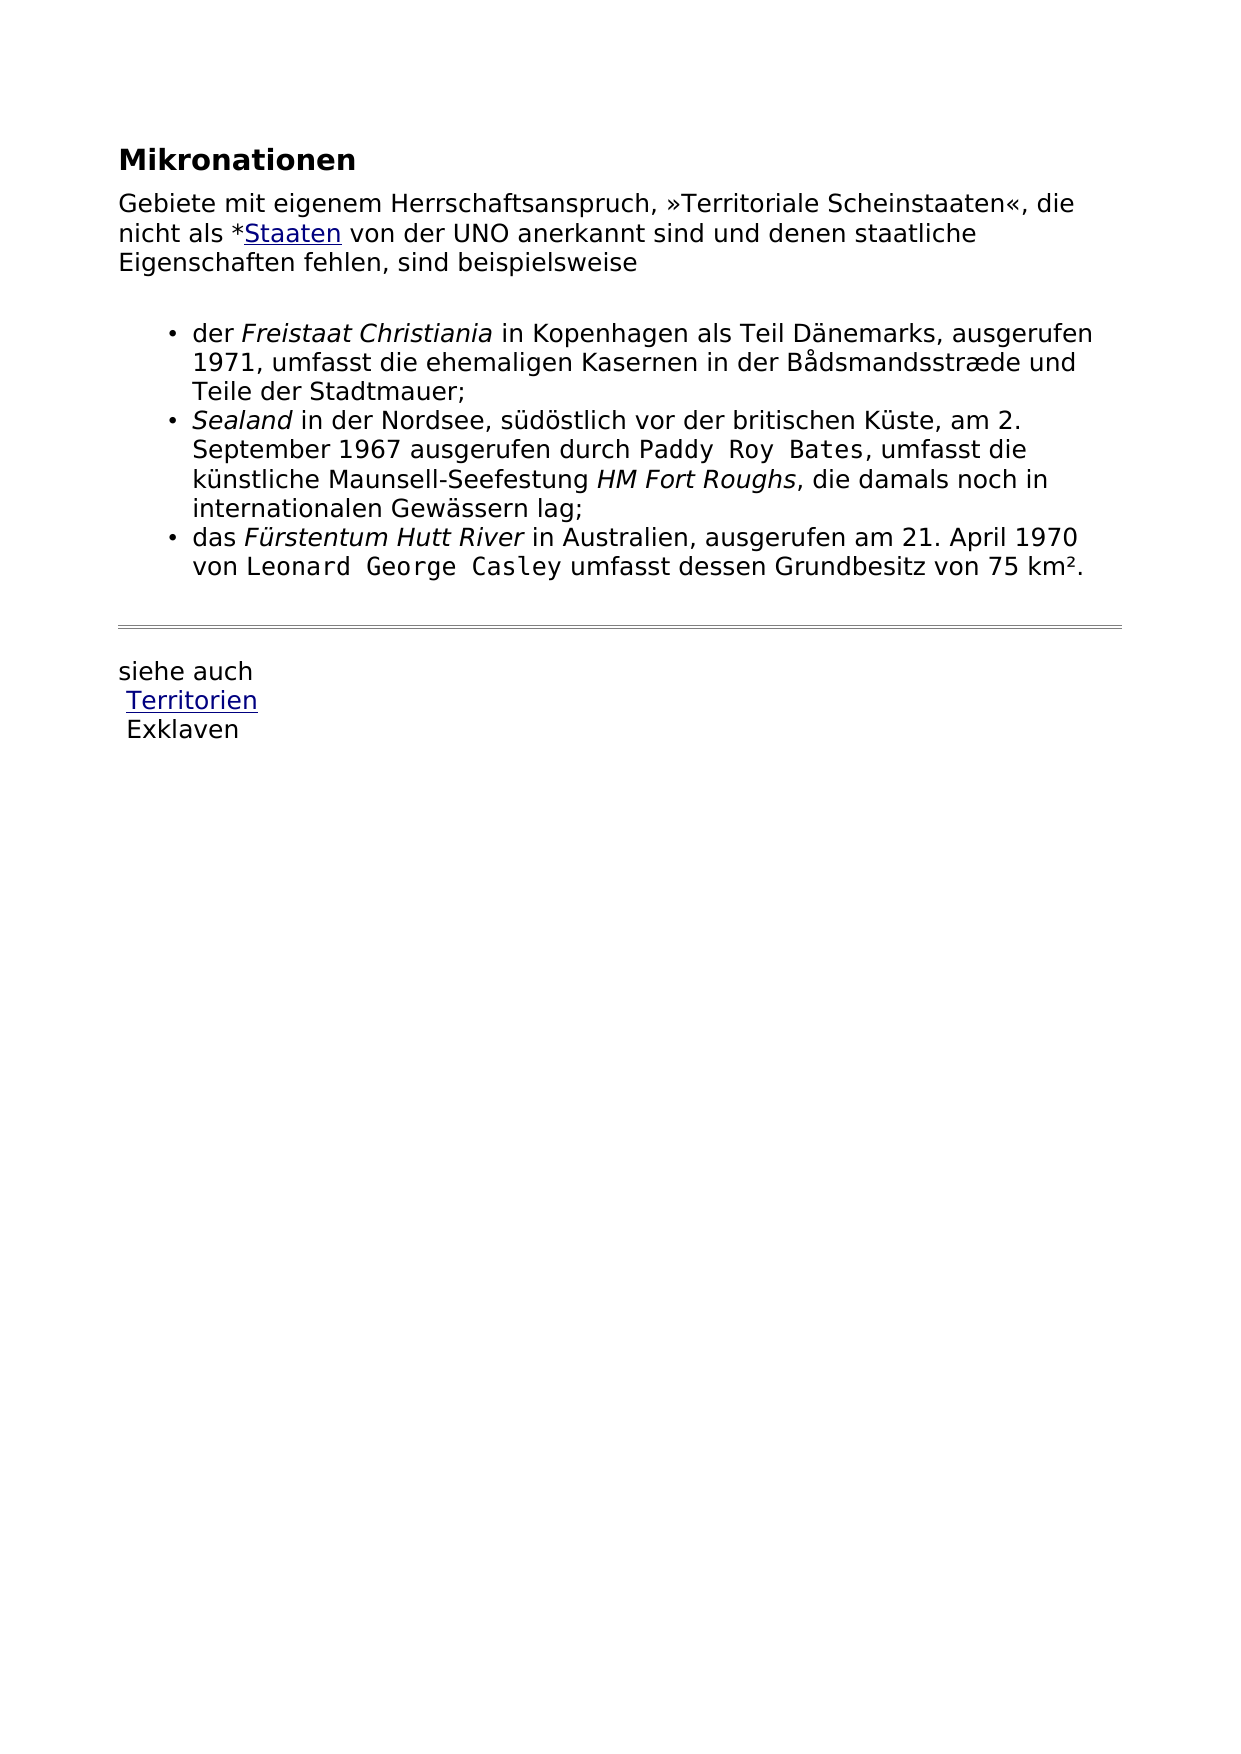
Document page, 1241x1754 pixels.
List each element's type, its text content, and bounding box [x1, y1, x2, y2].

list Sealand in der Nordsee, südöstlich vor der britischen Küste, am 2. September 1967 ausgerufen durch Paddy Roy Bates, umfasst die künstliche Maunsell-Seefestung HM Fort Roughs, die damals noch in internationalen Gewässern lag; [177, 407, 1122, 523]
list der Freistaat Christiania in Kopenhagen als Teil Dänemarks, ausgerufen 1971, umfasst die ehemaligen Kasernen in der Bådsmandsstræde und Teile der Stadtmauer; [177, 319, 1122, 407]
text Gebiete mit eigenem Herrschaftsanspruch, »Territoriale Scheinstaaten«, die nicht als *Staaten von der UNO anerkannt sind und denen staatliche Eigenschaften fehlen, sind beispielsweise [118, 189, 1122, 277]
subtitle Mikronationen [118, 143, 1122, 177]
text siehe auch Territorien Exklaven [118, 657, 1122, 745]
list das Fürstentum Hutt River in Australien, ausgerufen am 21. April 1970 von Leonard George Casley umfasst dessen Grundbesitz von 75 km². [177, 523, 1122, 582]
